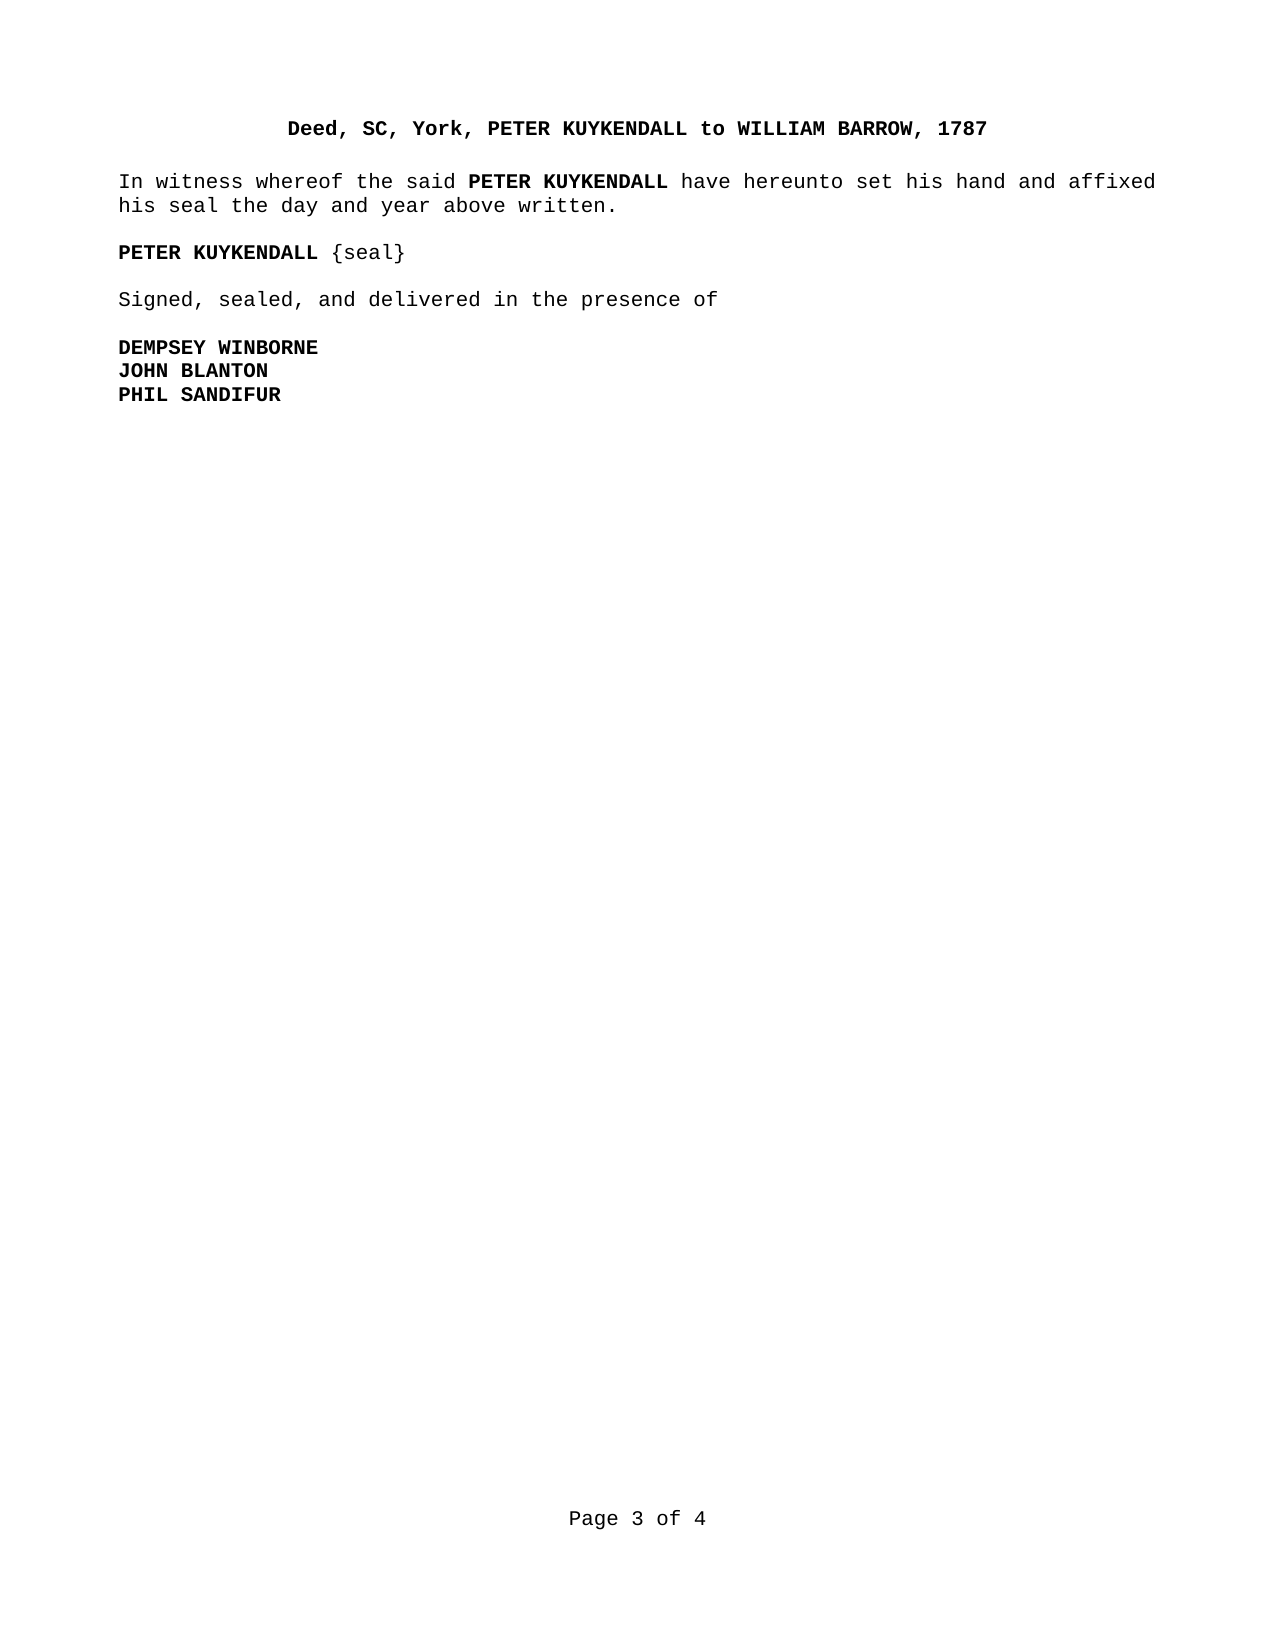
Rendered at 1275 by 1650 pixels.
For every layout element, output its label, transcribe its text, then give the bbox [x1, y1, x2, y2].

text John Blanton [118, 360, 1157, 384]
text PETER KUYKENDALL {seal} [118, 242, 1157, 266]
text Dempsey Winborne [118, 337, 1157, 360]
text Signed, sealed, and delivered in the presence of [118, 289, 1157, 313]
text Phil Sandifur [118, 384, 1157, 408]
text In witness whereof the said PETER KUYKENDALL have hereunto set his hand and affixed his seal the day and year above written. [118, 171, 1157, 218]
